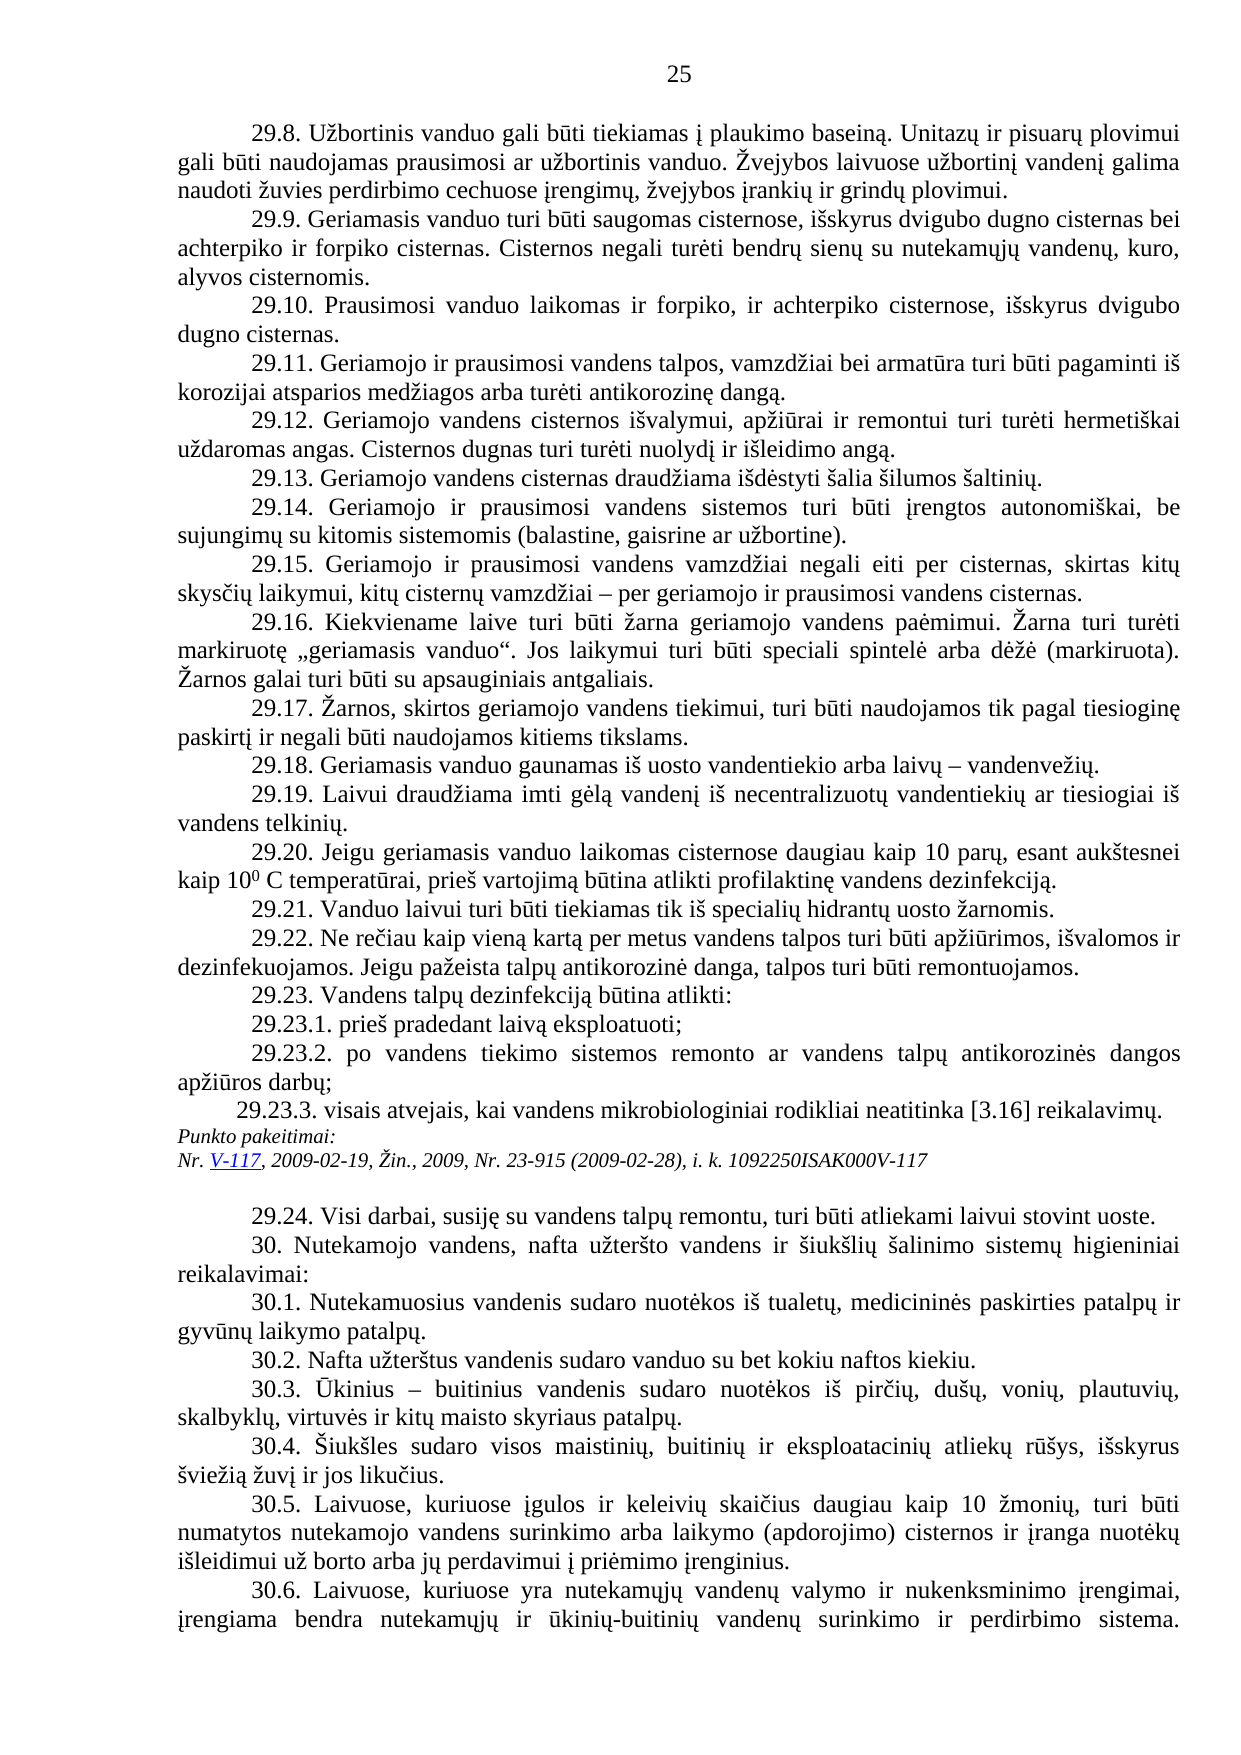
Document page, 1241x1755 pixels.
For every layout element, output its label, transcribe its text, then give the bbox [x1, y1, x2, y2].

text 29.8. Užbortinis vanduo gali būti tiekiamas į plaukimo baseiną. Unitazų ir pisuarų plovimui gali būti naudojamas prausimosi ar užbortinis vanduo. Žvejybos laivuose užbortinį vandenį galima naudoti žuvies perdirbimo cechuose įrengimų, žvejybos įrankių ir grindų plovimui. [177, 118, 1181, 204]
text 29.16. Kiekviename laive turi būti žarna geriamojo vandens paėmimui. Žarna turi turėti markiruotę „geriamasis vanduo“. Jos laikymui turi būti speciali spintelė arba dėžė (markiruota). Žarnos galai turi būti su apsauginiais antgaliais. [177, 607, 1181, 693]
text Punkto pakeitimai: [177, 1124, 1181, 1148]
text Nr. V-117, 2009-02-19, Žin., 2009, Nr. 23-915 (2009-02-28), i. k. 1092250ISAK000V-117 [177, 1148, 1181, 1172]
text 30.2. Nafta užterštus vandenis sudaro vanduo su bet kokiu naftos kiekiu. [177, 1345, 1181, 1374]
text 29.18. Geriamasis vanduo gaunamas iš uosto vandentiekio arba laivų – vandenvežių. [177, 751, 1181, 779]
text 29.23. Vandens talpų dezinfekciją būtina atlikti: [177, 981, 1181, 1009]
text 30.4. Šiukšles sudaro visos maistinių, buitinių ir eksploatacinių atliekų rūšys, išskyrus šviežią žuvį ir jos likučius. [177, 1431, 1181, 1489]
text 30.3. Ūkinius – buitinius vandenis sudaro nuotėkos iš pirčių, dušų, vonių, plautuvių, skalbyklų, virtuvės ir kitų maisto skyriaus patalpų. [177, 1374, 1181, 1431]
text 29.10. Prausimosi vanduo laikomas ir forpiko, ir achterpiko cisternose, išskyrus dvigubo dugno cisternas. [177, 291, 1181, 348]
text 29.14. Geriamojo ir prausimosi vandens sistemos turi būti įrengtos autonomiškai, be sujungimų su kitomis sistemomis (balastine, gaisrine ar užbortine). [177, 492, 1181, 549]
text 29.9. Geriamasis vanduo turi būti saugomas cisternose, išskyrus dvigubo dugno cisternas bei achterpiko ir forpiko cisternas. Cisternos negali turėti bendrų sienų su nutekamųjų vandenų, kuro, alyvos cisternomis. [177, 204, 1181, 291]
text 29.24. Visi darbai, susiję su vandens talpų remontu, turi būti atliekami laivui stovint uoste. [177, 1201, 1181, 1230]
text 29.21. Vanduo laivui turi būti tiekiamas tik iš specialių hidrantų uosto žarnomis. [177, 894, 1181, 923]
text 29.17. Žarnos, skirtos geriamojo vandens tiekimui, turi būti naudojamos tik pagal tiesioginę paskirtį ir negali būti naudojamos kitiems tikslams. [177, 693, 1181, 751]
text 30.1. Nutekamuosius vandenis sudaro nuotėkos iš tualetų, medicininės paskirties patalpų ir gyvūnų laikymo patalpų. [177, 1287, 1181, 1345]
text 29.11. Geriamojo ir prausimosi vandens talpos, vamzdžiai bei armatūra turi būti pagaminti iš korozijai atsparios medžiagos arba turėti antikorozinę dangą. [177, 348, 1181, 406]
text 30.5. Laivuose, kuriuose įgulos ir keleivių skaičius daugiau kaip 10 žmonių, turi būti numatytos nutekamojo vandens surinkimo arba laikymo (apdorojimo) cisternos ir įranga nuotėkų išleidimui už borto arba jų perdavimui į priėmimo įrenginius. [177, 1489, 1181, 1575]
text 30. Nutekamojo vandens, nafta užteršto vandens ir šiukšlių šalinimo sistemų higieniniai reikalavimai: [177, 1230, 1181, 1287]
text 29.12. Geriamojo vandens cisternos išvalymui, apžiūrai ir remontui turi turėti hermetiškai uždaromas angas. Cisternos dugnas turi turėti nuolydį ir išleidimo angą. [177, 406, 1181, 463]
text 29.22. Ne rečiau kaip vieną kartą per metus vandens talpos turi būti apžiūrimos, išvalomos ir dezinfekuojamos. Jeigu pažeista talpų antikorozinė danga, talpos turi būti remontuojamos. [177, 923, 1181, 981]
text 29.23.2. po vandens tiekimo sistemos remonto ar vandens talpų antikorozinės dangos apžiūros darbų; [177, 1038, 1181, 1096]
text 29.20. Jeigu geriamasis vanduo laikomas cisternose daugiau kaip 10 parų, esant aukštesnei kaip 100 C temperatūrai, prieš vartojimą būtina atlikti profilaktinę vandens dezinfekciją. [177, 837, 1181, 894]
text 29.13. Geriamojo vandens cisternas draudžiama išdėstyti šalia šilumos šaltinių. [177, 463, 1181, 492]
text 30.6. Laivuose, kuriuose yra nutekamųjų vandenų valymo ir nukenksminimo įrengimai, įrengiama bendra nutekamųjų ir ūkinių-buitinių vandenų surinkimo ir perdirbimo sistema. [177, 1575, 1181, 1632]
text 29.19. Laivui draudžiama imti gėlą vandenį iš necentralizuotų vandentiekių ar tiesiogiai iš vandens telkinių. [177, 779, 1181, 837]
text 29.23.3. visais atvejais, kai vandens mikrobiologiniai rodikliai neatitinka [3.16] reikalavimų. [177, 1096, 1181, 1124]
text 29.23.1. prieš pradedant laivą eksploatuoti; [177, 1009, 1181, 1038]
text 29.15. Geriamojo ir prausimosi vandens vamzdžiai negali eiti per cisternas, skirtas kitų skysčių laikymui, kitų cisternų vamzdžiai – per geriamojo ir prausimosi vandens cisternas. [177, 549, 1181, 607]
